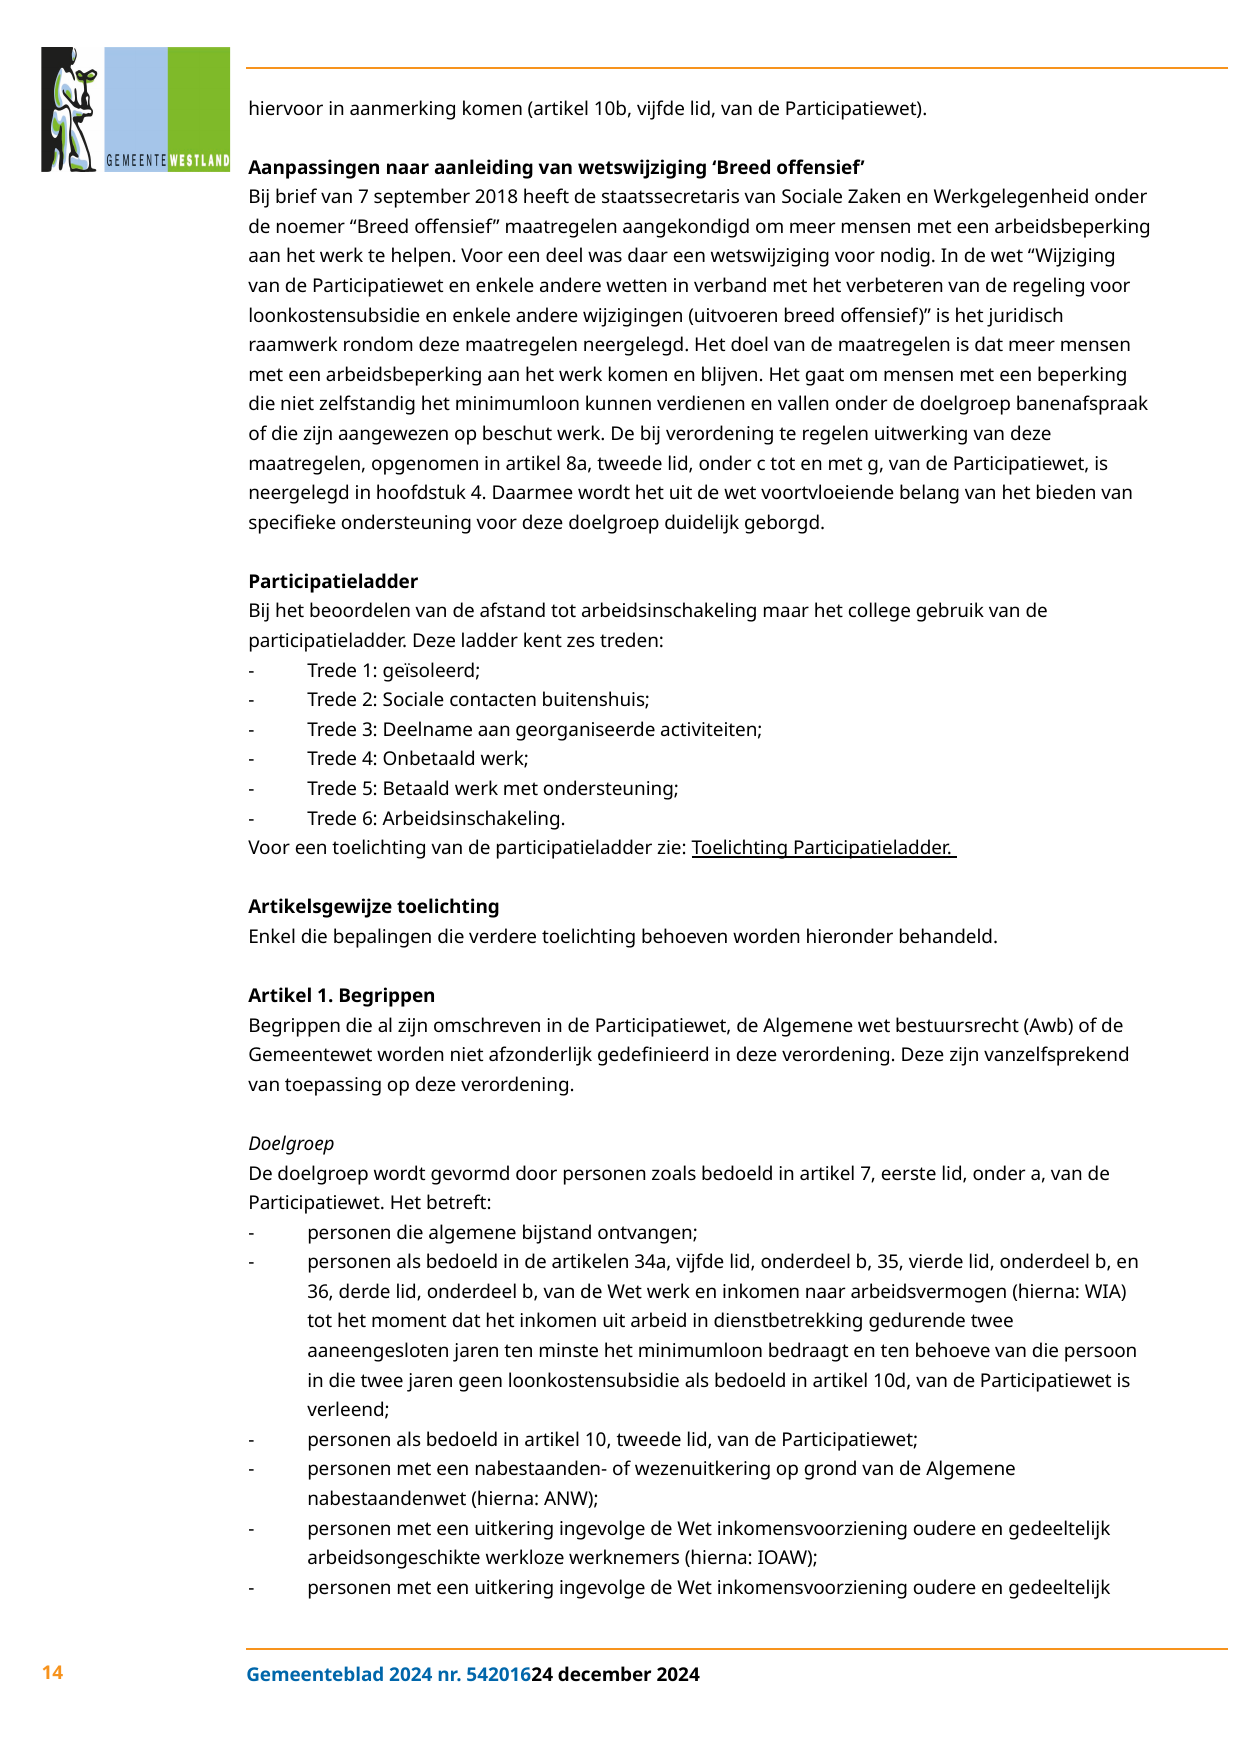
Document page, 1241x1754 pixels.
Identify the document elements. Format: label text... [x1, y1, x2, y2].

list personen met een uitkering ingevolge de Wet inkomensvoorziening oudere en gedeeltelijk [248, 1574, 1152, 1600]
list personen met een nabestaanden- of wezenuitkering op grond van de Algemene nabestaandenwet (hierna: ANW); [248, 1456, 1152, 1511]
text Voor een toelichting van de participatieladder zie: Toelichting Participatieladder. [248, 834, 1152, 860]
text De doelgroep wordt gevormd door personen zoals bedoeld in artikel 7, eerste lid, onder a, van de Participatiewet. Het betreft: [248, 1160, 1152, 1215]
text Aanpassingen naar aanleiding van wetswijziging ‘Breed offensief’ [248, 154, 1152, 180]
list personen die algemene bijstand ontvangen; [248, 1219, 1152, 1245]
text Doelgroep [248, 1130, 1152, 1156]
text Begrippen die al zijn omschreven in de Participatiewet, de Algemene wet bestuursrecht (Awb) of de Gemeentewet worden niet afzonderlijk gedefinieerd in deze verordening. Deze zijn vanzelfsprekend van toepassing op deze verordening. [248, 1012, 1152, 1097]
list Trede 2: Sociale contacten buitenshuis; [248, 686, 1152, 712]
list personen als bedoeld in artikel 10, tweede lid, van de Participatiewet; [248, 1426, 1152, 1452]
picture [41, 47, 231, 172]
list personen als bedoeld in de artikelen 34a, vijfde lid, onderdeel b, 35, vierde lid, onderdeel b, en 36, derde lid, onderdeel b, van de Wet werk en inkomen naar arbeidsvermogen (hierna: WIA) tot het moment dat het inkomen uit arbeid in dienstbetrekking gedurende twee aaneengesloten jaren ten minste het minimumloon bedraagt en ten behoeve van die persoon in die twee jaren geen loonkostensubsidie als bedoeld in artikel 10d, van de Participatiewet is verleend; [248, 1248, 1152, 1422]
list personen met een uitkering ingevolge de Wet inkomensvoorziening oudere en gedeeltelijk arbeidsongeschikte werkloze werknemers (hierna: IOAW); [248, 1515, 1152, 1570]
text Participatieladder [248, 568, 1152, 594]
list Trede 3: Deelname aan georganiseerde activiteiten; [248, 716, 1152, 742]
text Bij brief van 7 september 2018 heeft de staatssecretaris van Sociale Zaken en Werkgelegenheid onder de noemer “Breed offensief” maatregelen aangekondigd om meer mensen met een arbeidsbeperking aan het werk te helpen. Voor een deel was daar een wetswijziging voor nodig. In de wet “Wijziging van de Participatiewet en enkele andere wetten in verband met het verbeteren van de regeling voor loonkostensubsidie en enkele andere wijzigingen (uitvoeren breed offensief)” is het juridisch raamwerk rondom deze maatregelen neergelegd. Het doel van de maatregelen is dat meer mensen met een arbeidsbeperking aan het werk komen en blijven. Het gaat om mensen met een beperking die niet zelfstandig het minimumloon kunnen verdienen en vallen onder de doelgroep banenafspraak of die zijn aangewezen op beschut werk. De bij verordening te regelen uitwerking van deze maatregelen, opgenomen in artikel 8a, tweede lid, onder c tot en met g, van de Participatiewet, is neergelegd in hoofdstuk 4. Daarmee wordt het uit de wet voortvloeiende belang van het bieden van specifieke ondersteuning voor deze doelgroep duidelijk geborgd. [248, 183, 1152, 535]
text Artikel 1. Begrippen [248, 982, 1152, 1008]
list Trede 5: Betaald werk met ondersteuning; [248, 775, 1152, 801]
text hiervoor in aanmerking komen (artikel 10b, vijfde lid, van de Participatiewet). [248, 95, 1152, 121]
text Bij het beoordelen van de afstand tot arbeidsinschakeling maar het college gebruik van de participatieladder. Deze ladder kent zes treden: [248, 598, 1152, 653]
list Trede 4: Onbetaald werk; [248, 746, 1152, 771]
list Trede 1: geïsoleerd; [248, 657, 1152, 683]
list Trede 6: Arbeidsinschakeling. [248, 805, 1152, 831]
text Artikelsgewijze toelichting [248, 893, 1152, 919]
text Enkel die bepalingen die verdere toelichting behoeven worden hieronder behandeld. [248, 923, 1152, 949]
